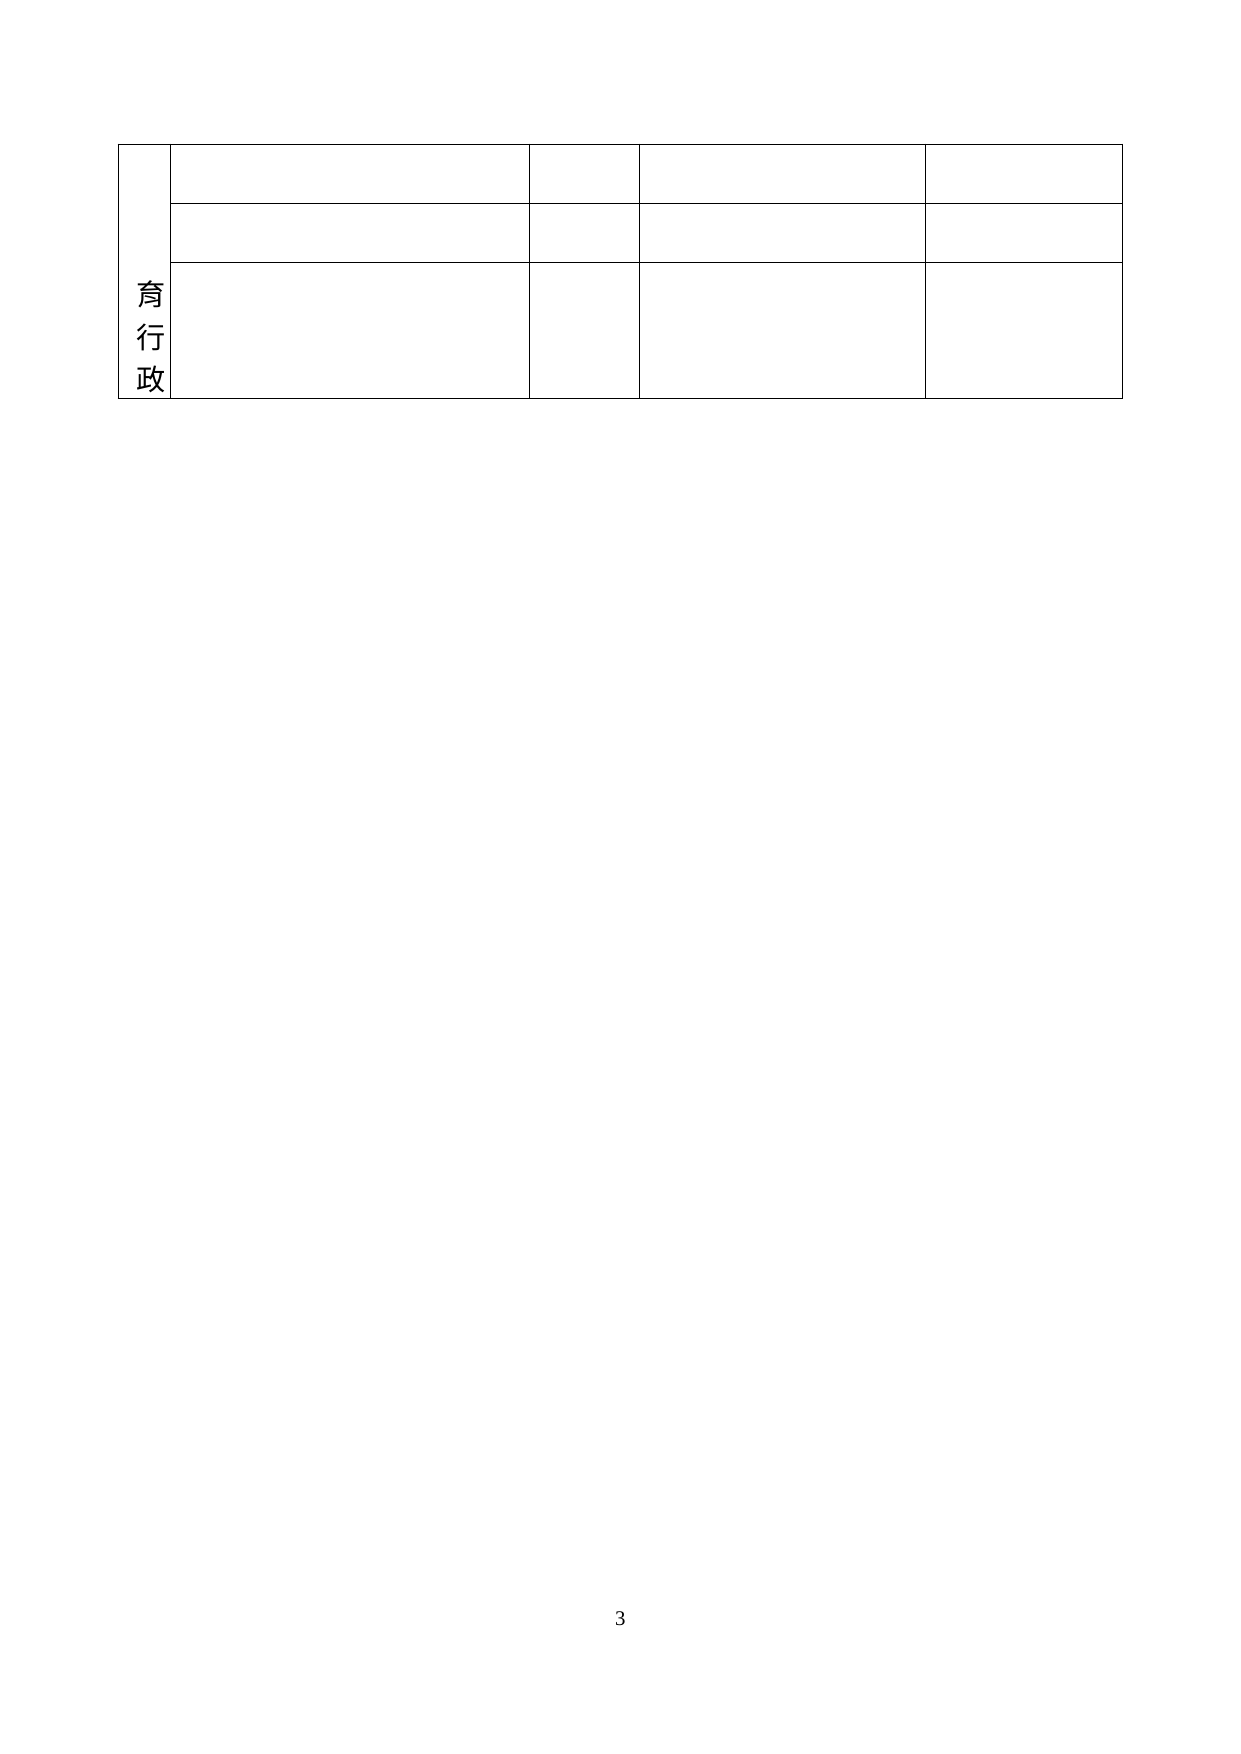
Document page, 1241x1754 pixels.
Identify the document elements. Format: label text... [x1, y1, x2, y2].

table_cell [926, 145, 1122, 202]
table_cell [640, 263, 925, 398]
table_cell [926, 204, 1122, 262]
table_cell [171, 204, 529, 262]
table_cell [171, 145, 529, 202]
table_cell [530, 145, 639, 202]
table_cell [530, 263, 639, 398]
table_cell [926, 263, 1122, 398]
table_cell [171, 263, 529, 398]
table_cell [640, 145, 925, 202]
table_cell [640, 204, 925, 262]
table_cell [530, 204, 639, 262]
table_cell 經歷（含教育行政經歷） [119, 145, 170, 398]
